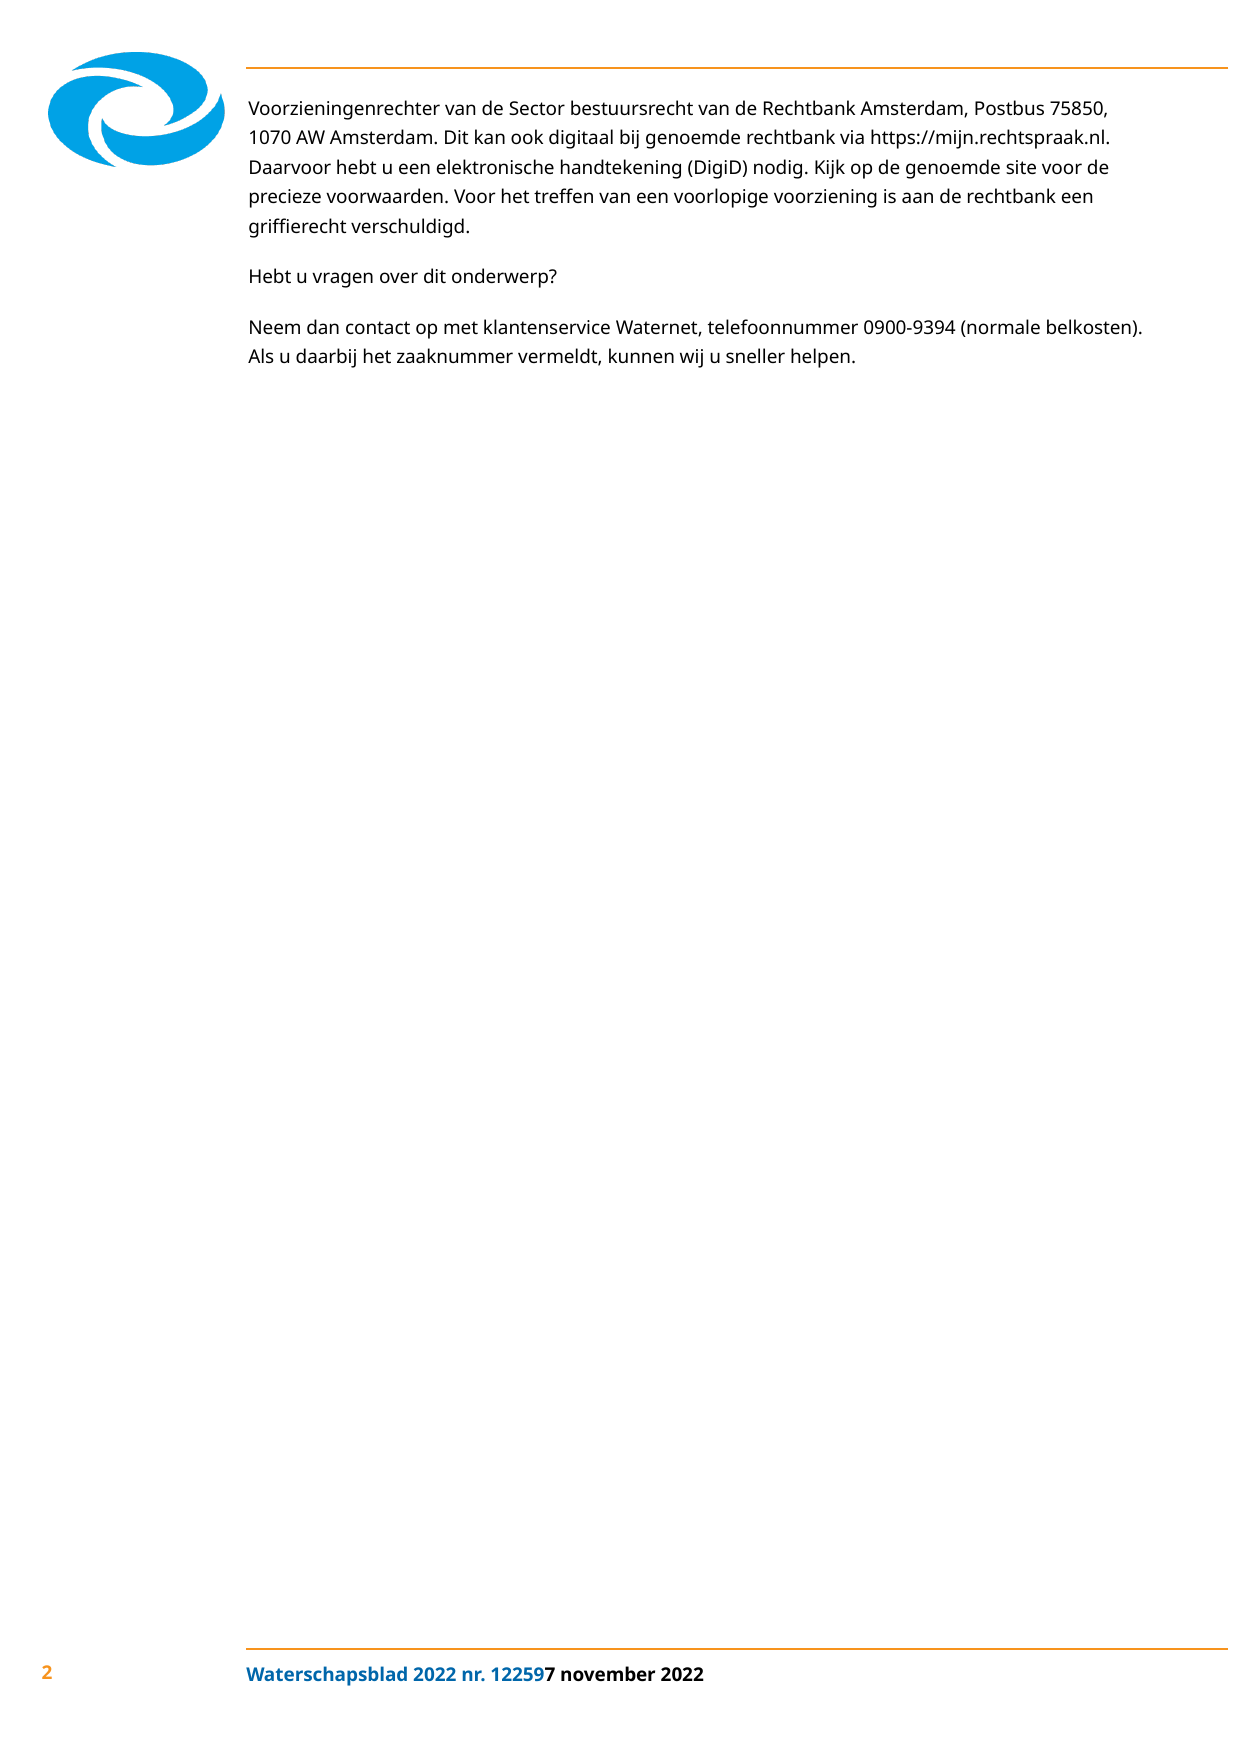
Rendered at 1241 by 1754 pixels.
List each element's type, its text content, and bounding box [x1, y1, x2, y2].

text Neem dan contact op met klantenservice Waternet, telefoonnummer 0900-9394 (normale belkosten). Als u daarbij het zaaknummer vermeldt, kunnen wij u sneller helpen. [248, 314, 1152, 369]
picture [41, 47, 231, 172]
text Voorzieningenrechter van de Sector bestuursrecht van de Rechtbank Amsterdam, Postbus 75850, 1070 AW Amsterdam. Dit kan ook digitaal bij genoemde rechtbank via https://mijn.rechtspraak.nl. Daarvoor hebt u een elektronische handtekening (DigiD) nodig. Kijk op de genoemde site voor de precieze voorwaarden. Voor het treffen van een voorlopige voorziening is aan de rechtbank een griffierecht verschuldigd. [248, 95, 1152, 239]
text Hebt u vragen over dit onderwerp? [248, 263, 1152, 289]
